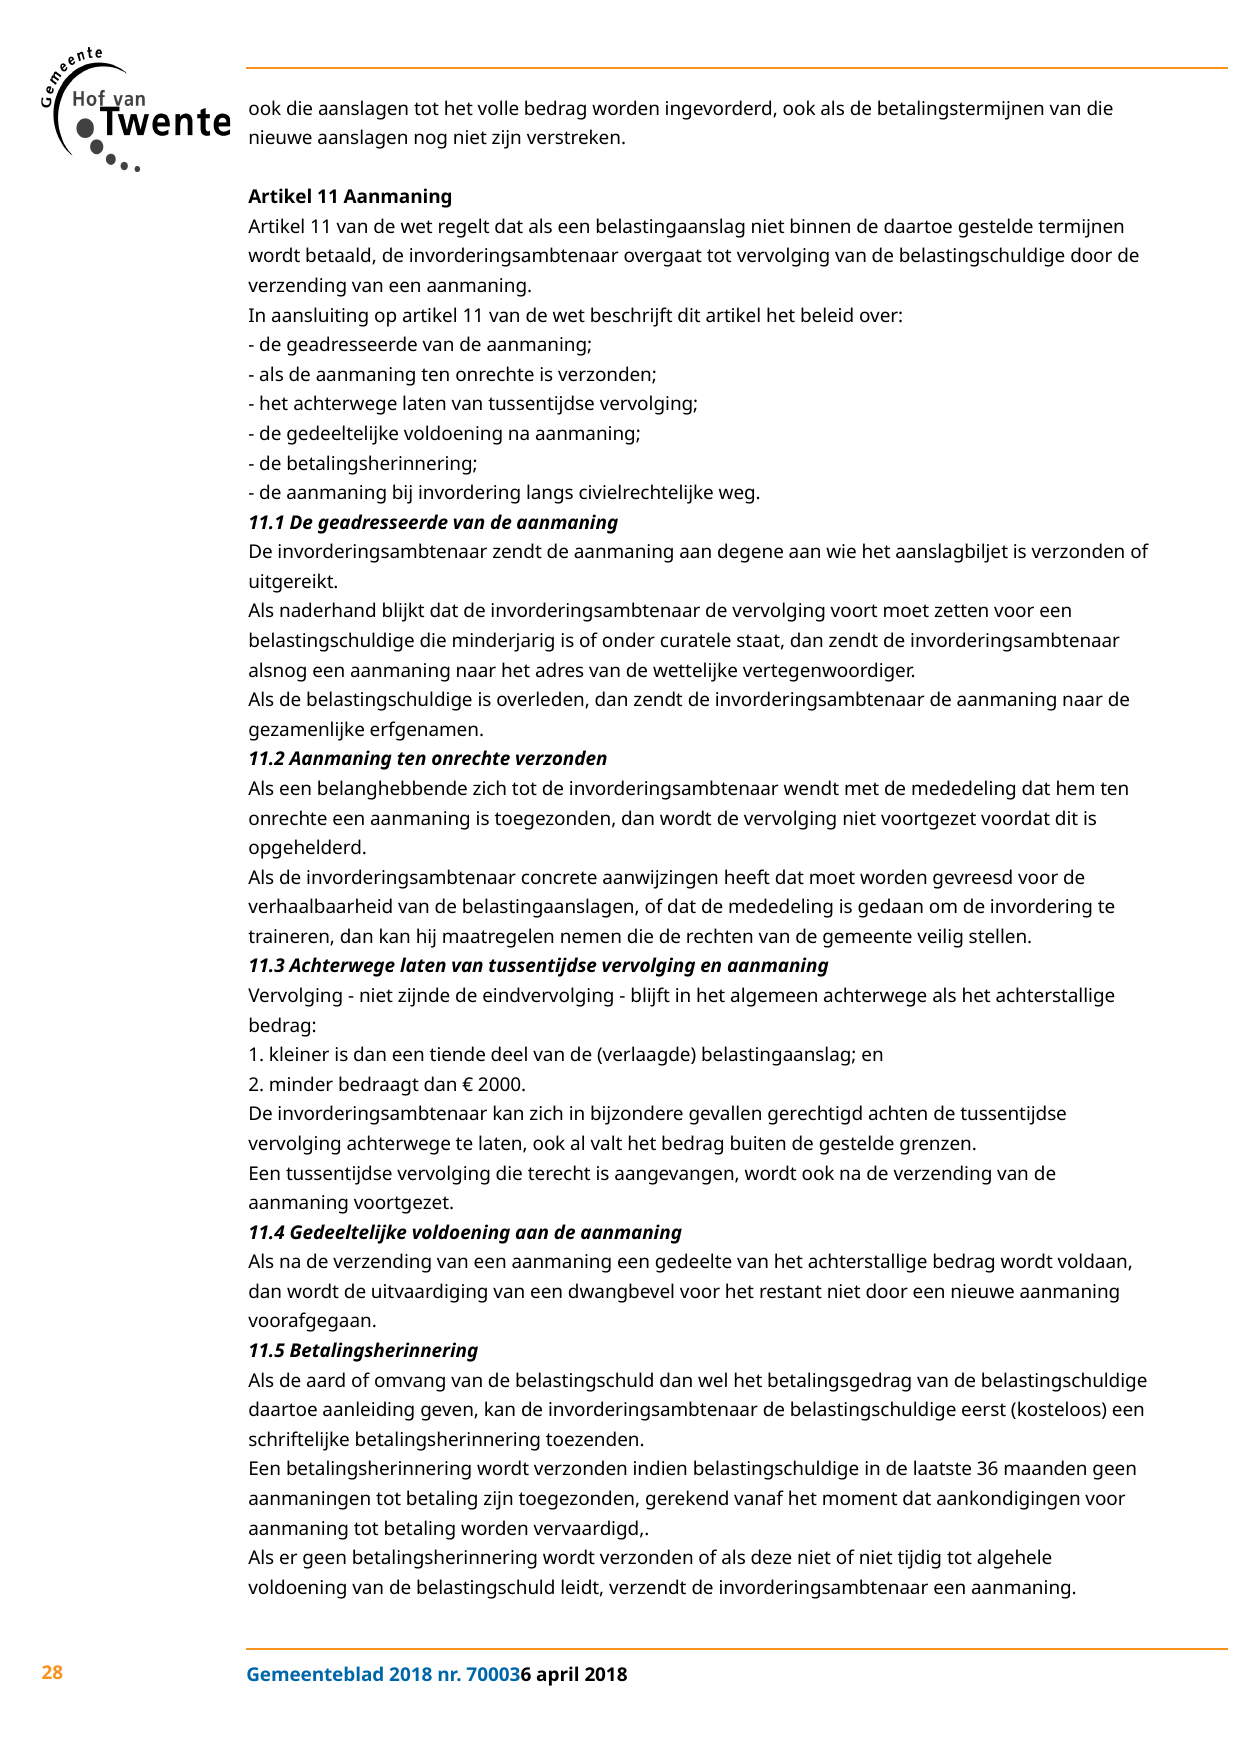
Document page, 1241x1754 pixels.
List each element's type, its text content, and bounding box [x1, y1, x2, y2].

text Vervolging - niet zijnde de eindvervolging - blijft in het algemeen achterwege als het achterstallige bedrag: [248, 982, 1152, 1038]
text Artikel 11 Aanmaning [248, 183, 1152, 209]
text - de geadresseerde van de aanmaning; [248, 331, 1152, 357]
text - de betalingsherinnering; [248, 450, 1152, 476]
text - de aanmaning bij invordering langs civielrechtelijke weg. [248, 479, 1152, 505]
text 11.2 Aanmaning ten onrechte verzonden [248, 746, 1152, 771]
text 11.3 Achterwege laten van tussentijdse vervolging en aanmaning [248, 953, 1152, 978]
text 11.1 De geadresseerde van de aanmaning [248, 509, 1152, 535]
text 2. minder bedraagt dan € 2000. [248, 1071, 1152, 1097]
text ook die aanslagen tot het volle bedrag worden ingevorderd, ook als de betalingstermijnen van die nieuwe aanslagen nog niet zijn verstreken. [248, 95, 1152, 150]
text In aansluiting op artikel 11 van de wet beschrijft dit artikel het beleid over: [248, 302, 1152, 328]
text De invorderingsambtenaar zendt de aanmaning aan degene aan wie het aanslagbiljet is verzonden of uitgereikt. [248, 538, 1152, 594]
text Als de aard of omvang van de belastingschuld dan wel het betalingsgedrag van de belastingschuldige daartoe aanleiding geven, kan de invorderingsambtenaar de belastingschuldige eerst (kosteloos) een schriftelijke betalingsherinnering toezenden. [248, 1367, 1152, 1452]
text 11.4 Gedeeltelijke voldoening aan de aanmaning [248, 1219, 1152, 1245]
text Als de invorderingsambtenaar concrete aanwijzingen heeft dat moet worden gevreesd voor de verhaalbaarheid van de belastingaanslagen, of dat de mededeling is gedaan om de invordering te traineren, dan kan hij maatregelen nemen die de rechten van de gemeente veilig stellen. [248, 864, 1152, 949]
text Als na de verzending van een aanmaning een gedeelte van het achterstallige bedrag wordt voldaan, dan wordt de uitvaardiging van een dwangbevel voor het restant niet door een nieuwe aanmaning voorafgegaan. [248, 1248, 1152, 1333]
text Als er geen betalingsherinnering wordt verzonden of als deze niet of niet tijdig tot algehele voldoening van de belastingschuld leidt, verzendt de invorderingsambtenaar een aanmaning. [248, 1544, 1152, 1600]
text 11.5 Betalingsherinnering [248, 1337, 1152, 1363]
text Een tussentijdse vervolging die terecht is aangevangen, wordt ook na de verzending van de aanmaning voortgezet. [248, 1160, 1152, 1215]
text - de gedeeltelijke voldoening na aanmaning; [248, 420, 1152, 446]
text Als naderhand blijkt dat de invorderingsambtenaar de vervolging voort moet zetten voor een belastingschuldige die minderjarig is of onder curatele staat, dan zendt de invorderingsambtenaar alsnog een aanmaning naar het adres van de wettelijke vertegenwoordiger. [248, 598, 1152, 683]
text 1. kleiner is dan een tiende deel van de (verlaagde) belastingaanslag; en [248, 1041, 1152, 1067]
picture [41, 47, 231, 172]
text Als de belastingschuldige is overleden, dan zendt de invorderingsambtenaar de aanmaning naar de gezamenlijke erfgenamen. [248, 686, 1152, 742]
text Als een belanghebbende zich tot de invorderingsambtenaar wendt met de mededeling dat hem ten onrechte een aanmaning is toegezonden, dan wordt de vervolging niet voortgezet voordat dit is opgehelderd. [248, 775, 1152, 860]
text Een betalingsherinnering wordt verzonden indien belastingschuldige in de laatste 36 maanden geen aanmaningen tot betaling zijn toegezonden, gerekend vanaf het moment dat aankondigingen voor aanmaning tot betaling worden vervaardigd,. [248, 1456, 1152, 1541]
text - als de aanmaning ten onrechte is verzonden; [248, 361, 1152, 387]
text - het achterwege laten van tussentijdse vervolging; [248, 391, 1152, 416]
text De invorderingsambtenaar kan zich in bijzondere gevallen gerechtigd achten de tussentijdse vervolging achterwege te laten, ook al valt het bedrag buiten de gestelde grenzen. [248, 1101, 1152, 1156]
text Artikel 11 van de wet regelt dat als een belastingaanslag niet binnen de daartoe gestelde termijnen wordt betaald, de invorderingsambtenaar overgaat tot vervolging van de belastingschuldige door de verzending van een aanmaning. [248, 213, 1152, 298]
